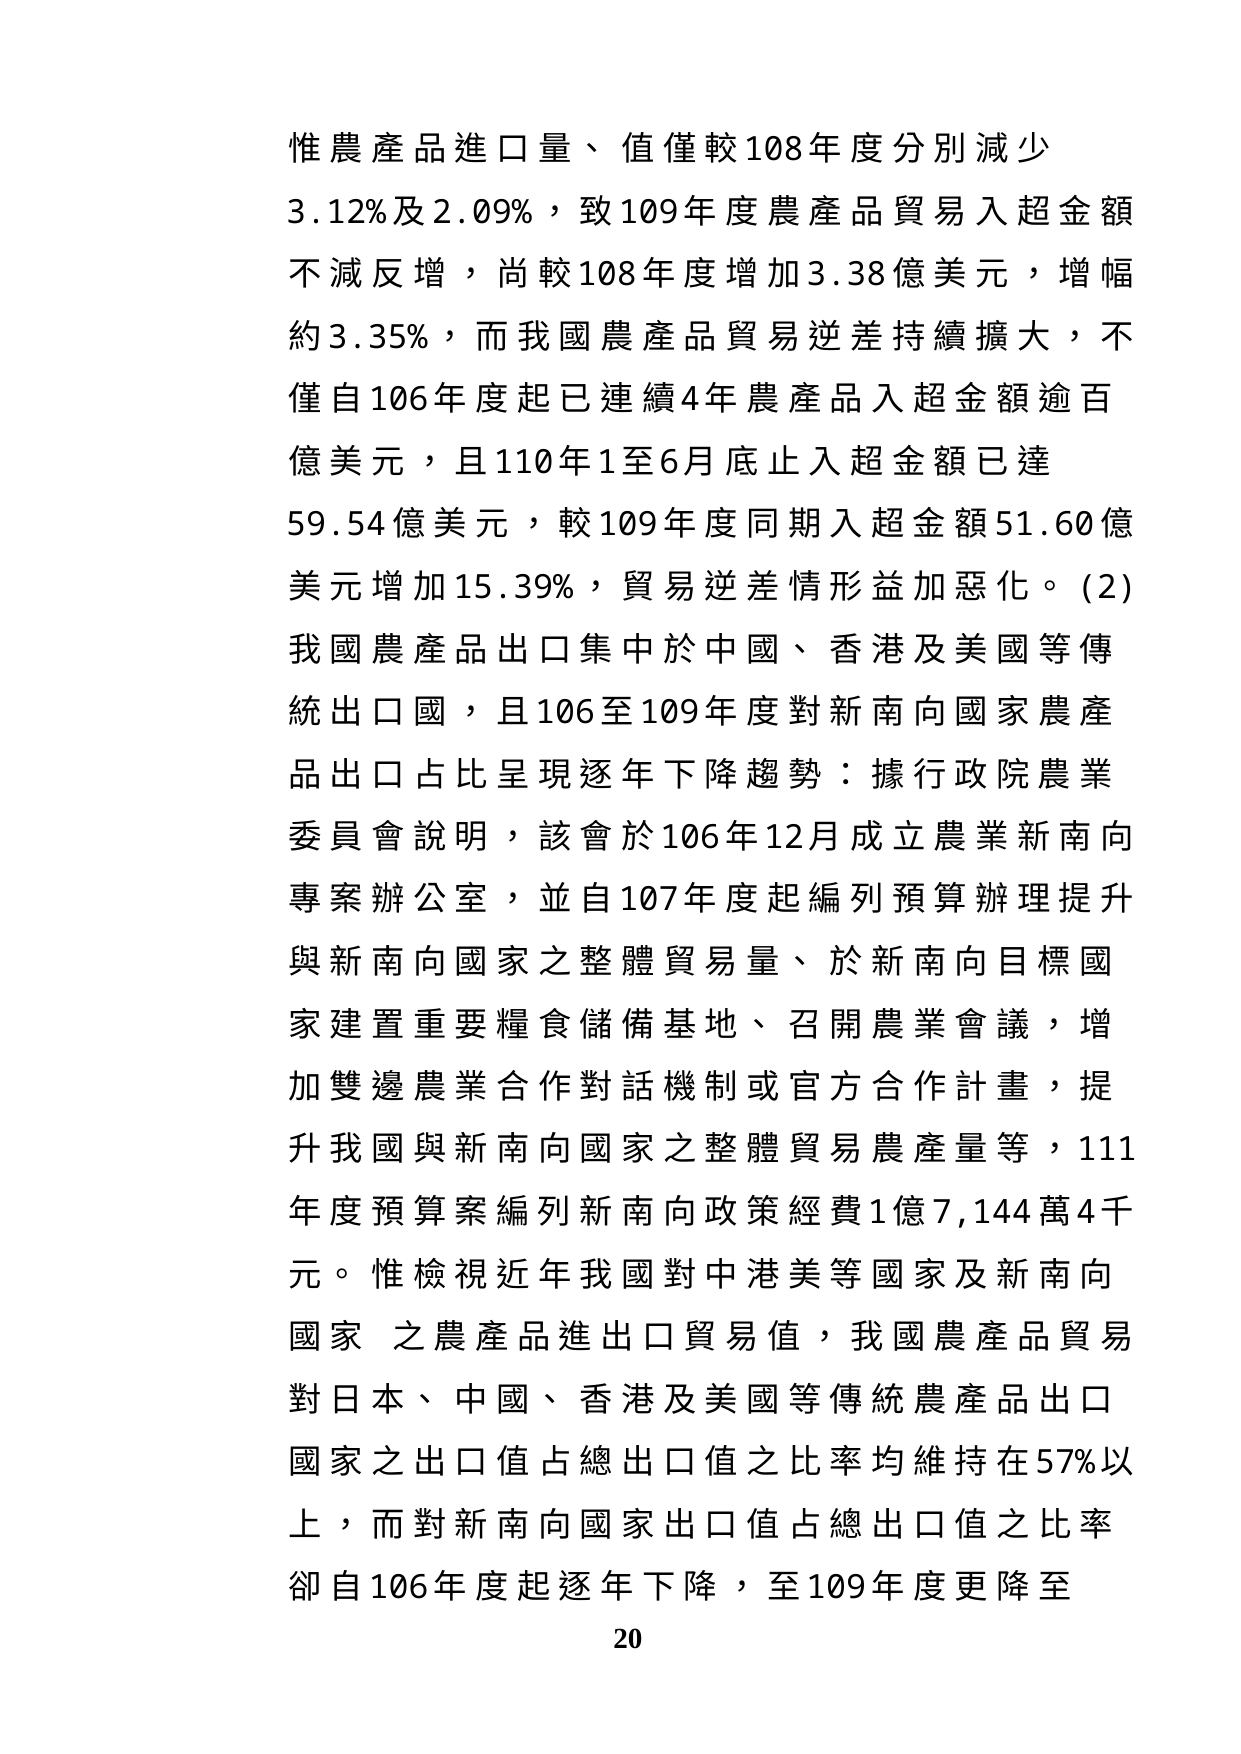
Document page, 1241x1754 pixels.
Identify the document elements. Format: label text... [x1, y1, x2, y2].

text 惟農產品進口量、值僅較108年度分別減少3.12%及2.09%，致109年度農產品貿易入超金額不減反增，尚較108年度增加3.38億美元，增幅約3.35%，而我國農產品貿易逆差持續擴大，不僅自106年度起已連續4年農產品入超金額逾百億美元，且110年1至6月底止入超金額已達59.54億美元，較109年度同期入超金額51.60億美元增加15.39%，貿易逆差情形益加惡化。(2)我國農產品出口集中於中國、香港及美國等傳統出口國，且106至109年度對新南向國家農產品出口占比呈現逐年下降趨勢：據行政院農業委員會說明，該會於106年12月成立農業新南向專案辦公室，並自107年度起編列預算辦理提升與新南向國家之整體貿易量、於新南向目標國家建置重要糧食儲備基地、召開農業會議，增加雙邊農業合作對話機制或官方合作計畫，提升我國與新南向國家之整體貿易農產量等，111年度預算案編列新南向政策經費1億7,144萬4千元。惟檢視近年我國對中港美等國家及新南向國家 之農產品進出口貿易值，我國農產品貿易對日本、中國、香港及美國等傳統農產品出口國家之出口值占總出口值之比率均維持在57%以上，而對新南向國家出口值占總出口值之比率卻自106年度起逐年下降，至109年度更降至 [224, 105, 1148, 1605]
